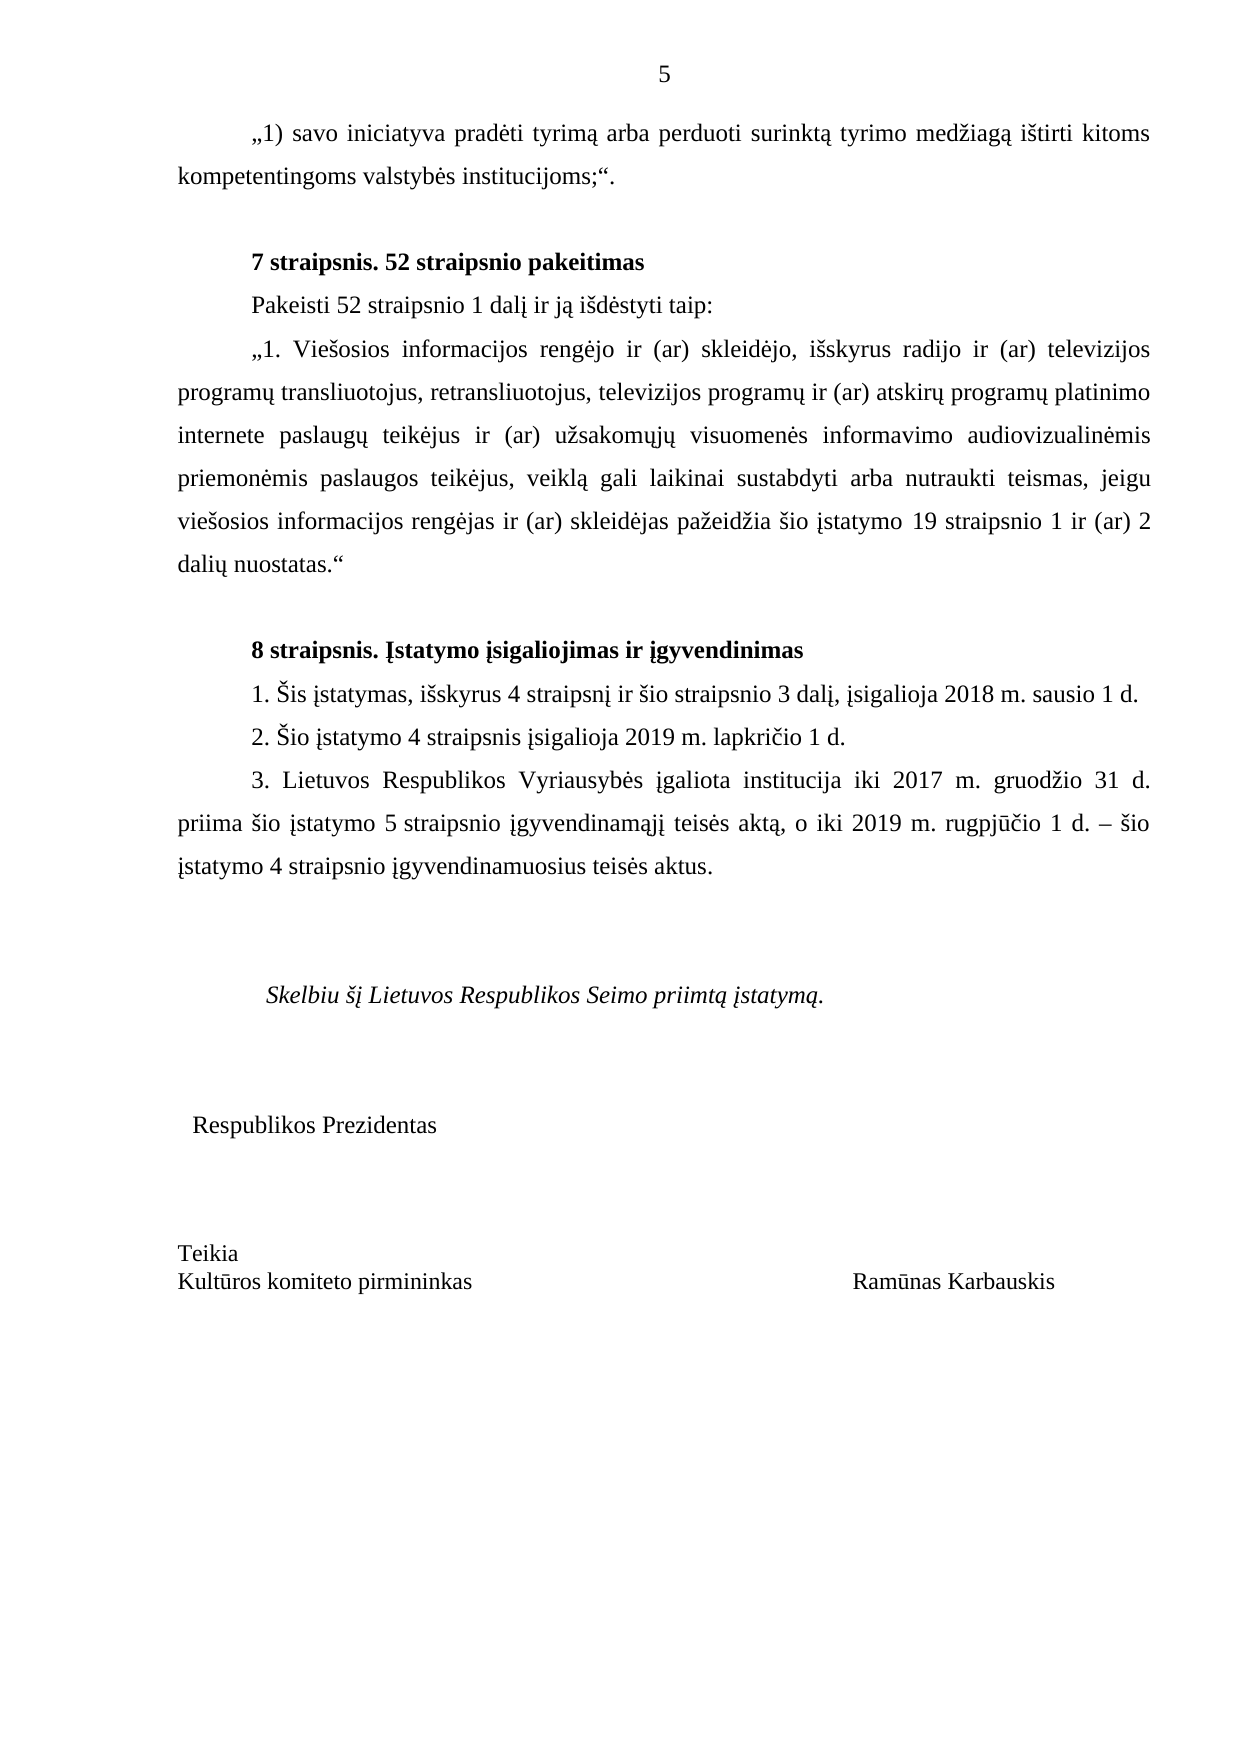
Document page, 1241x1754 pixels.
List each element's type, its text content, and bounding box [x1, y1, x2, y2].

text Teikia [177, 1239, 1152, 1267]
text Respublikos Prezidentas [177, 1110, 1152, 1139]
text „1) savo iniciatyva pradėti tyrimą arba perduoti surinktą tyrimo medžiagą ištirti kitoms kompetentingoms valstybės institucijoms;“. [177, 118, 1152, 190]
text Kultūros komiteto pirmininkas Ramūnas Karbauskis [177, 1267, 1152, 1294]
text 1. Šis įstatymas, išskyrus 4 straipsnį ir šio straipsnio 3 dalį, įsigalioja 2018 m. sausio 1 d. [177, 679, 1152, 707]
text Skelbiu šį Lietuvos Respublikos Seimo priimtą įstatymą. [177, 981, 1152, 1009]
text „1. Viešosios informacijos rengėjo ir (ar) skleidėjo, išskyrus radijo ir (ar) televizijos programų transliuotojus, retransliuotojus, televizijos programų ir (ar) atskirų programų platinimo internete paslaugų teikėjus ir (ar) užsakomųjų visuomenės informavimo audiovizualinėmis priemonėmis paslaugos teikėjus, veiklą gali laikinai sustabdyti arba nutraukti teismas, jeigu viešosios informacijos rengėjas ir (ar) skleidėjas pažeidžia šio įstatymo 19 straipsnio 1 ir (ar) 2 dalių nuostatas.“ [177, 334, 1152, 578]
text 8 straipsnis. Įstatymo įsigaliojimas ir įgyvendinimas [177, 636, 1152, 664]
text 7 straipsnis. 52 straipsnio pakeitimas [177, 247, 1152, 276]
text Pakeisti 52 straipsnio 1 dalį ir ją išdėstyti taip: [177, 291, 1152, 319]
text 3. Lietuvos Respublikos Vyriausybės įgaliota institucija iki 2017 m. gruodžio 31 d. priima šio įstatymo 5 straipsnio įgyvendinamąjį teisės aktą, o iki 2019 m. rugpjūčio 1 d. – šio įstatymo 4 straipsnio įgyvendinamuosius teisės aktus. [177, 765, 1152, 880]
text 2. Šio įstatymo 4 straipsnis įsigalioja 2019 m. lapkričio 1 d. [177, 722, 1152, 751]
